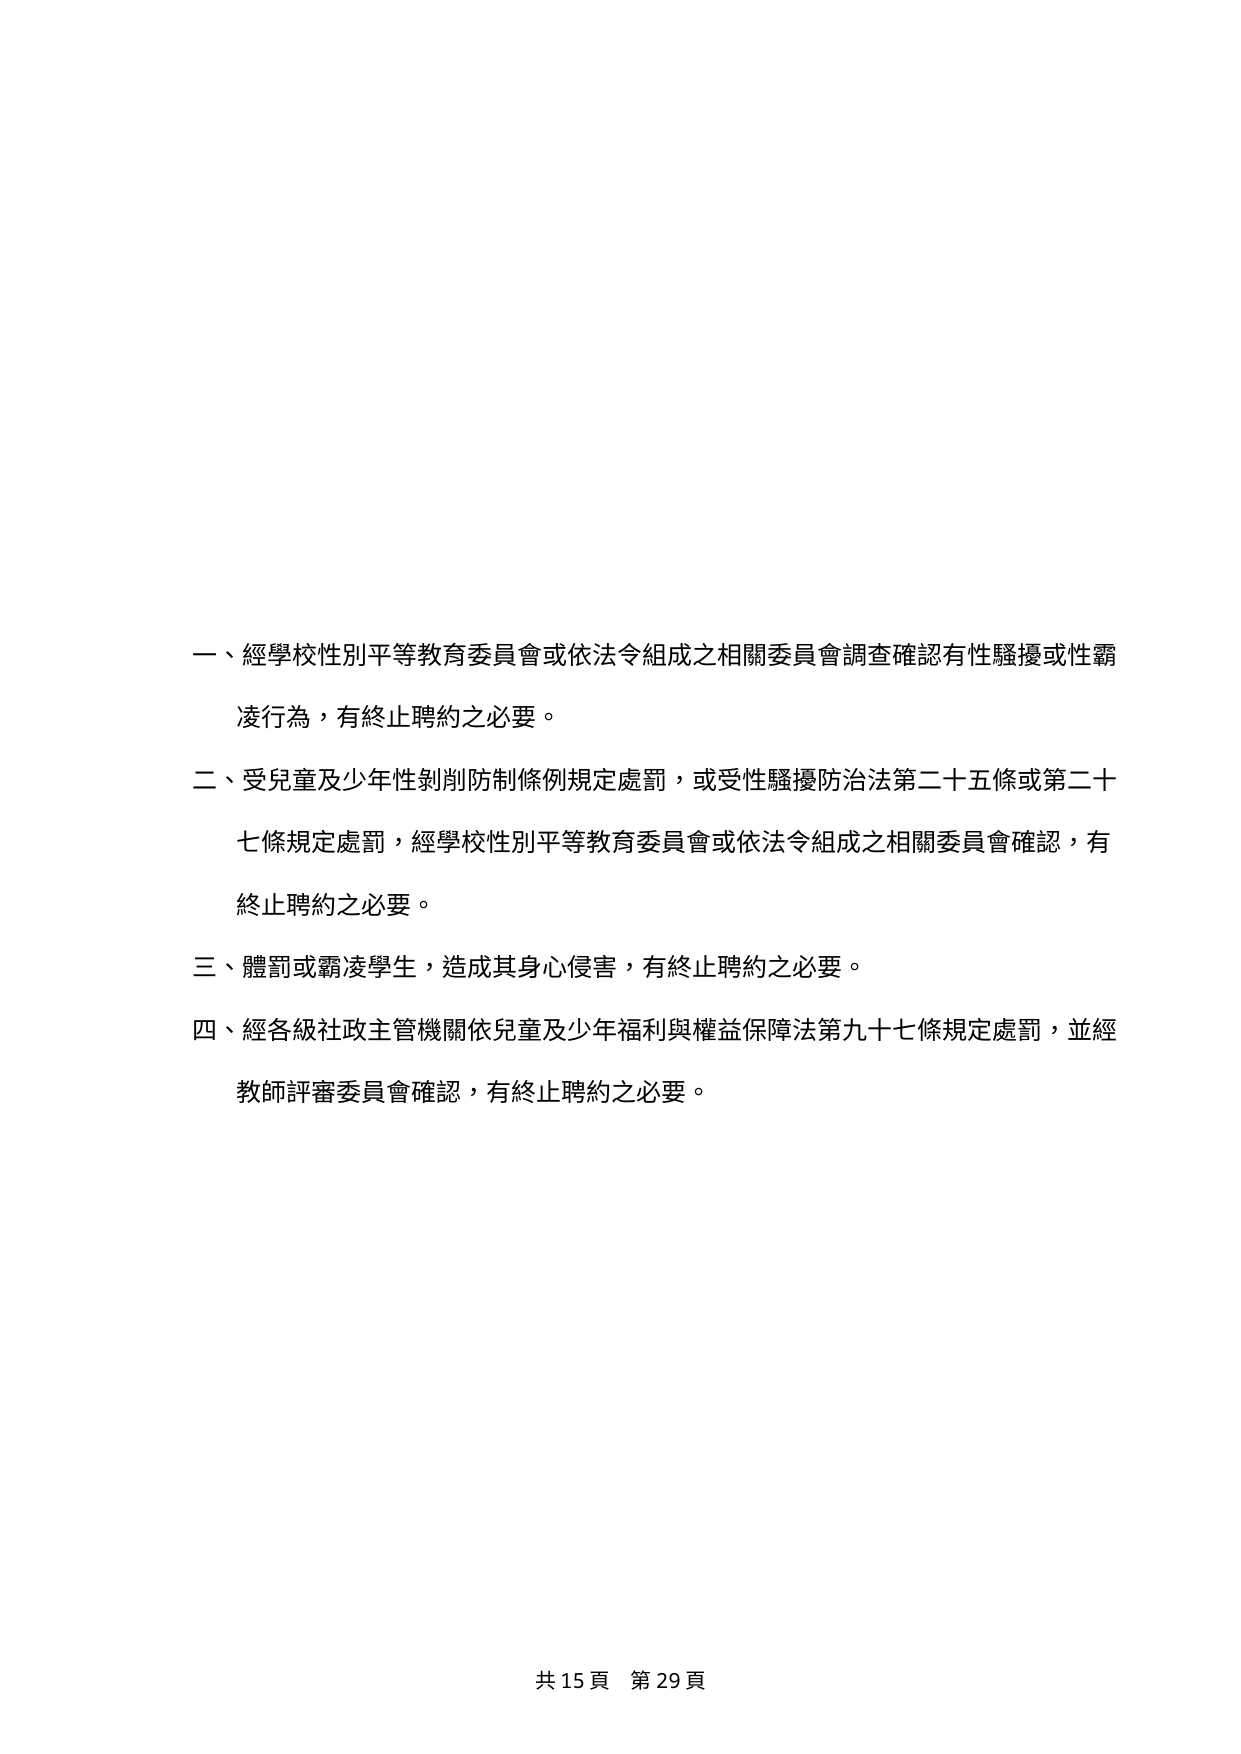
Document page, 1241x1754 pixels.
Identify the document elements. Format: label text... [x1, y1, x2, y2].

text 一、經學校性別平等教育委員會或依法令組成之相關委員會調查確認有性騷擾或性霸凌行為，有終止聘約之必要。 [192, 612, 1122, 737]
text 二、受兒童及少年性剝削防制條例規定處罰，或受性騷擾防治法第二十五條或第二十七條規定處罰，經學校性別平等教育委員會或依法令組成之相關委員會確認，有終止聘約之必要。 [192, 737, 1122, 924]
text 三、體罰或霸凌學生，造成其身心侵害，有終止聘約之必要。 [192, 924, 1122, 987]
text 四、經各級社政主管機關依兒童及少年福利與權益保障法第九十七條規定處罰，並經教師評審委員會確認，有終止聘約之必要。 [192, 987, 1122, 1112]
